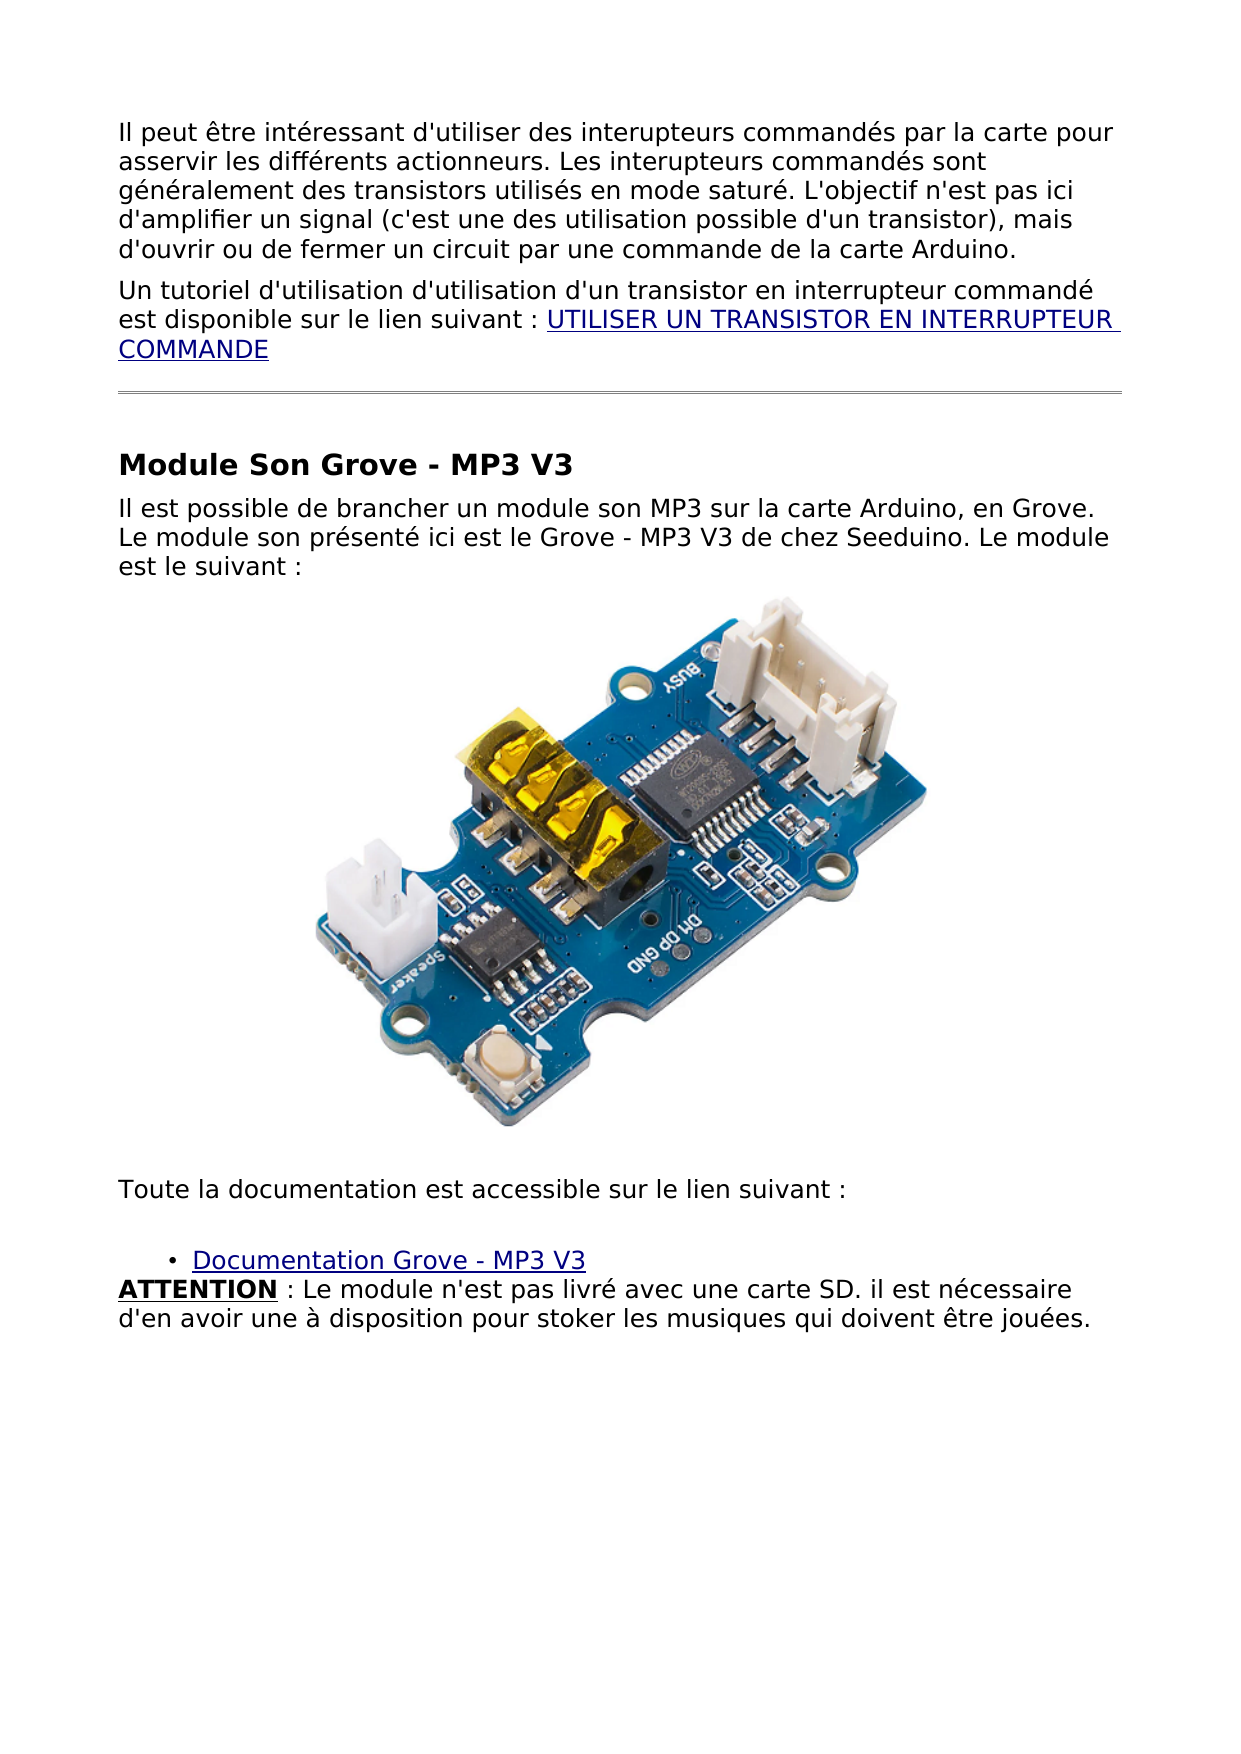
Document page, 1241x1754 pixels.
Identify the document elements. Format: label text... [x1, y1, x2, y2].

list Documentation Grove - MP3 V3 [177, 1246, 1122, 1275]
text Un tutoriel d'utilisation d'utilisation d'un transistor en interrupteur commandé est disponible sur le lien suivant : UTILISER UN TRANSISTOR EN INTERRUPTEUR COMMANDE [118, 276, 1122, 364]
picture [307, 594, 933, 1134]
text Il peut être intéressant d'utiliser des interupteurs commandés par la carte pour asservir les différents actionneurs. Les interupteurs commandés sont généralement des transistors utilisés en mode saturé. L'objectif n'est pas ici d'amplifier un signal (c'est une des utilisation possible d'un transistor), mais d'ouvrir ou de fermer un circuit par une commande de la carte Arduino. [118, 118, 1122, 264]
text ATTENTION : Le module n'est pas livré avec une carte SD. il est nécessaire d'en avoir une à disposition pour stoker les musiques qui doivent être jouées. [118, 1275, 1122, 1334]
subtitle Module Son Grove - MP3 V3 [118, 448, 1122, 482]
text Il est possible de brancher un module son MP3 sur la carte Arduino, en Grove. Le module son présenté ici est le Grove - MP3 V3 de chez Seeduino. Le module est le suivant : [118, 494, 1122, 582]
text Toute la documentation est accessible sur le lien suivant : [118, 1175, 1122, 1204]
